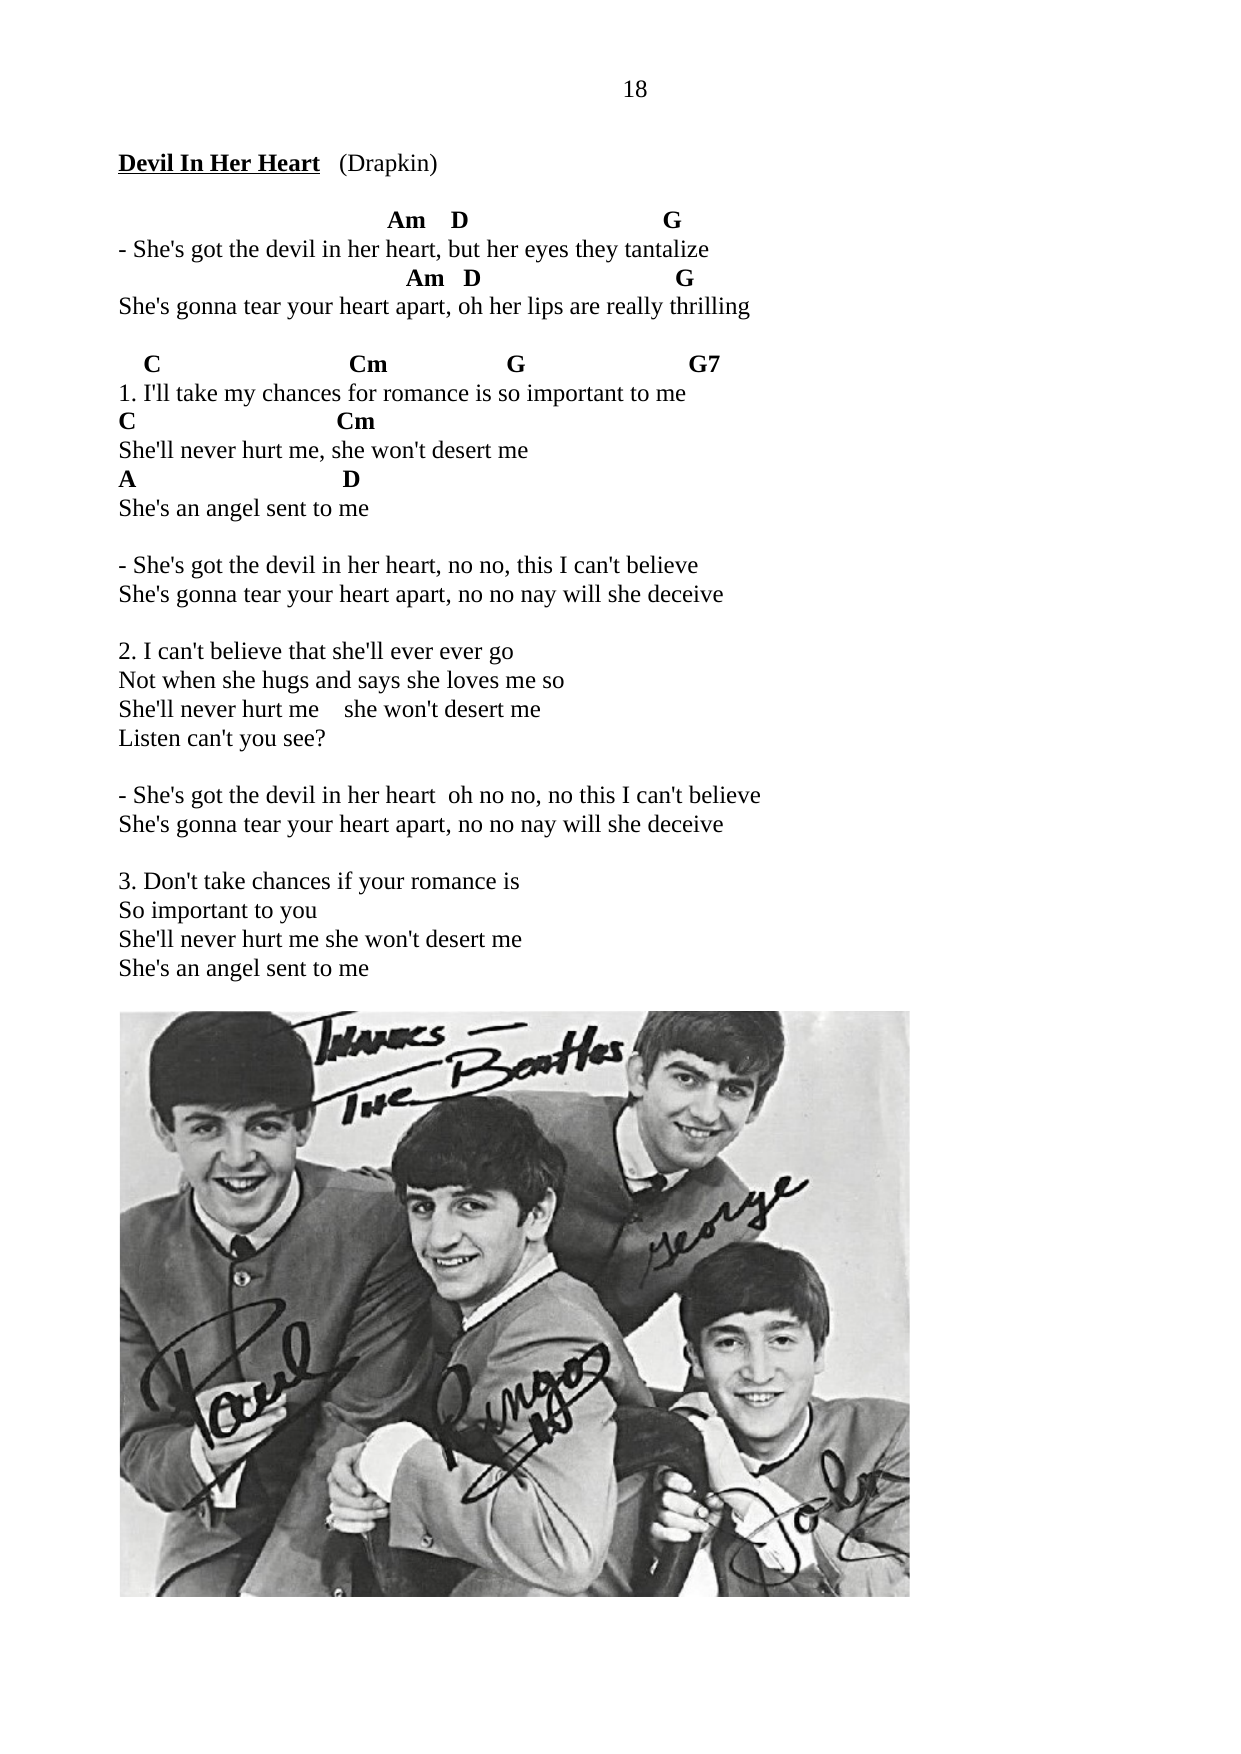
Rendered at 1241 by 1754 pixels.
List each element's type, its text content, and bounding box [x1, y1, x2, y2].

text - She's got the devil in her heart, but her eyes they tantalize [118, 234, 1152, 263]
text 2. I can't believe that she'll ever ever go [118, 636, 1152, 665]
text C Cm [118, 406, 1152, 435]
text So important to you [118, 895, 1152, 924]
text Am D G [118, 263, 1152, 291]
text She's gonna tear your heart apart, no no nay will she deceive [118, 809, 1152, 838]
text She's gonna tear your heart apart, oh her lips are really thrilling [118, 291, 1152, 320]
text She'll never hurt me, she won't desert me [118, 435, 1152, 464]
picture [119, 1011, 910, 1597]
text Not when she hugs and says she loves me so [118, 665, 1152, 694]
text 3. Don't take chances if your romance is [118, 866, 1152, 895]
text She's gonna tear your heart apart, no no nay will she deceive [118, 579, 1152, 608]
text She'll never hurt me she won't desert me [118, 924, 1152, 953]
text She's an angel sent to me [118, 493, 1152, 521]
text 1. I'll take my chances for romance is so important to me [118, 378, 1152, 406]
text Devil In Her Heart (Drapkin) [118, 148, 1152, 176]
text - She's got the devil in her heart, no no, this I can't believe [118, 550, 1152, 579]
text She's an angel sent to me [118, 953, 1152, 981]
text She'll never hurt me she won't desert me [118, 694, 1152, 723]
text Am D G [118, 205, 1152, 234]
text C Cm G G7 [118, 349, 1152, 378]
text - She's got the devil in her heart oh no no, no this I can't believe [118, 780, 1152, 809]
text A D [118, 464, 1152, 493]
text Listen can't you see? [118, 723, 1152, 751]
